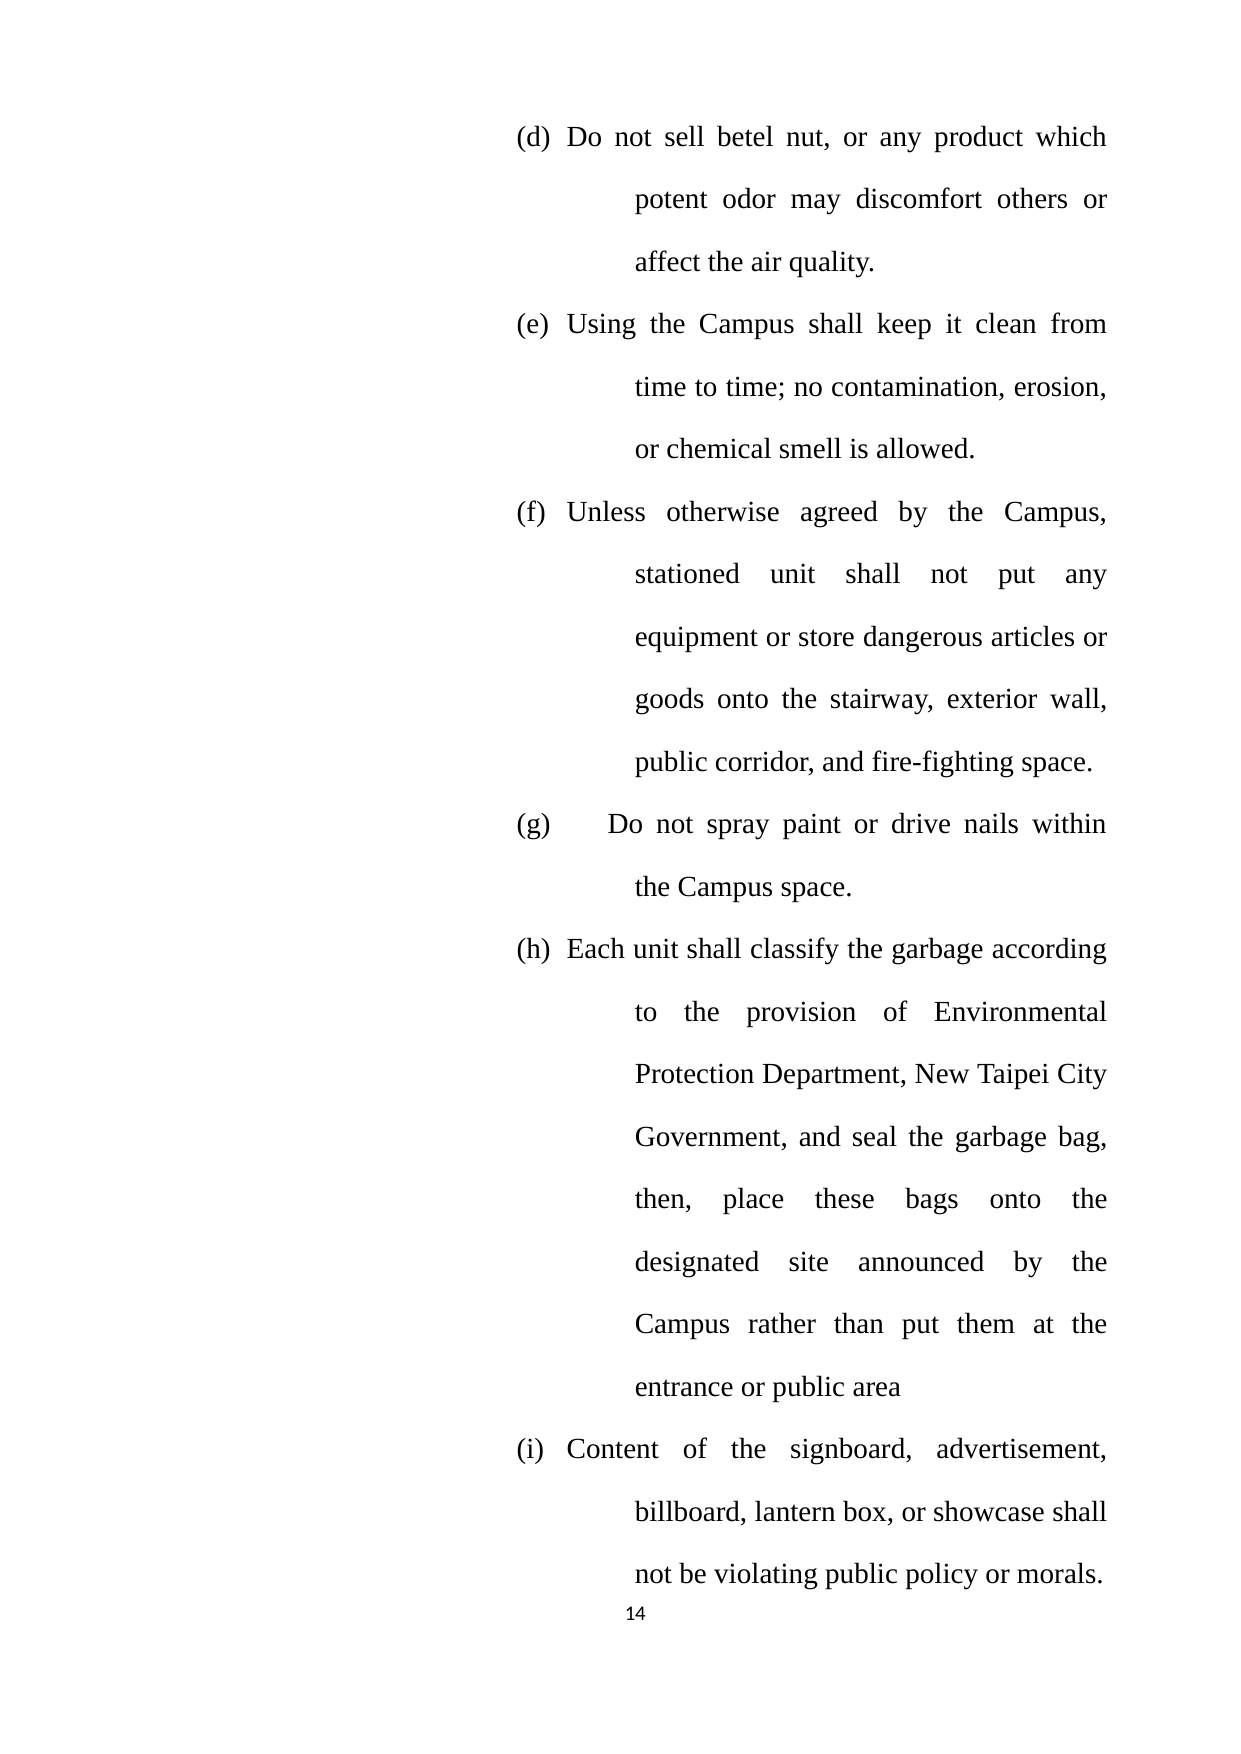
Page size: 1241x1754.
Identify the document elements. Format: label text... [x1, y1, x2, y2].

list Do not spray paint or drive nails within the Campus space. [516, 782, 1107, 907]
list Using the Campus shall keep it clean from time to time; no contamination, erosion, or chemical smell is allowed. [516, 282, 1107, 469]
list Each unit shall classify the garbage according to the provision of Environmental Protection Department, New Taipei City Government, and seal the garbage bag, then, place these bags onto the designated site announced by the Campus rather than put them at the entrance or public area [516, 907, 1107, 1407]
list Do not sell betel nut, or any product which potent odor may discomfort others or affect the air quality. [516, 94, 1107, 282]
list Content of the signboard, advertisement, billboard, lantern box, or showcase shall not be violating public policy or morals. [516, 1407, 1107, 1594]
list Unless otherwise agreed by the Campus, stationed unit shall not put any equipment or store dangerous articles or goods onto the stairway, exterior wall, public corridor, and fire-fighting space. [516, 469, 1107, 782]
